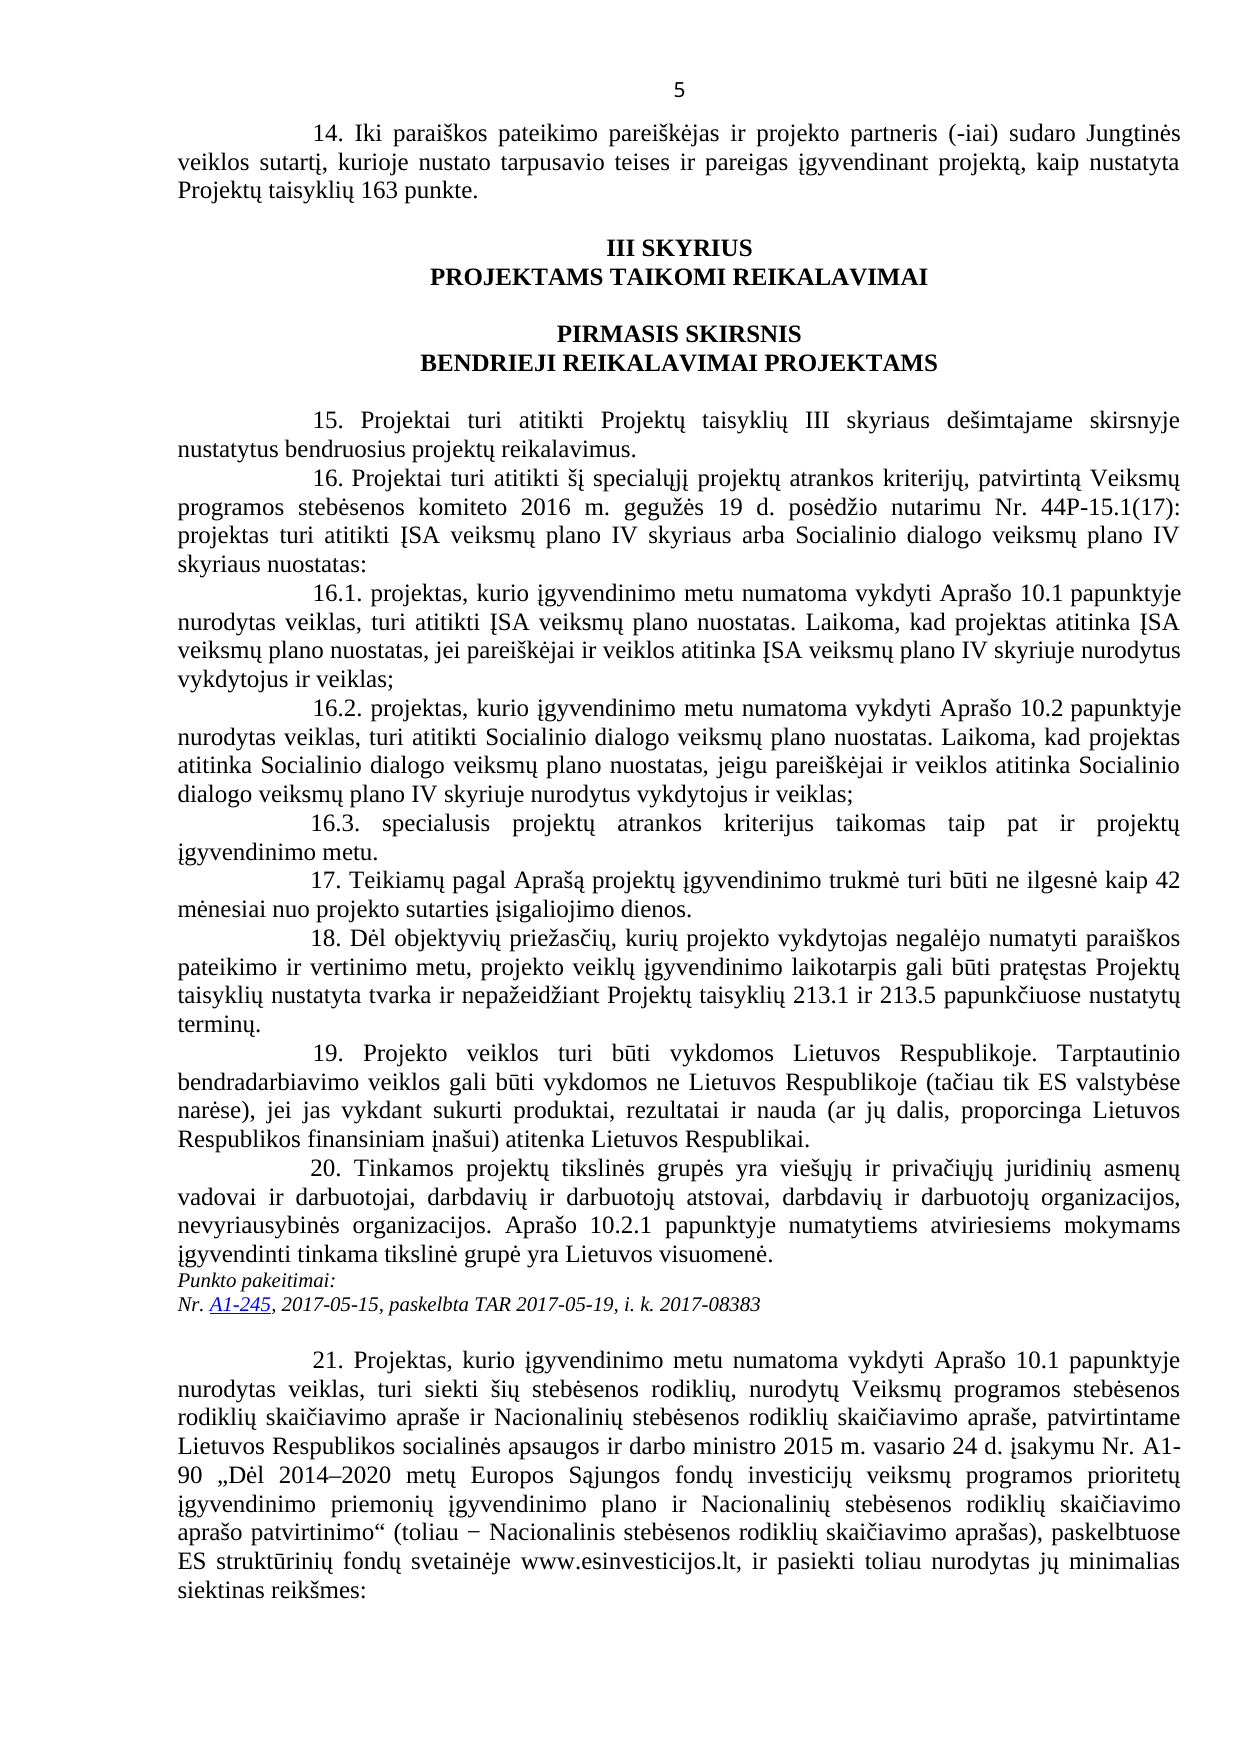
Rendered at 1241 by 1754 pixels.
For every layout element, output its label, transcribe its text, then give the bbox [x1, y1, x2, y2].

text 16.3. specialusis projektų atrankos kriterijus taikomas taip pat ir projektų įgyvendinimo metu. [177, 808, 1181, 866]
text 21. Projektas, kurio įgyvendinimo metu numatoma vykdyti Aprašo 10.1 papunktyje nurodytas veiklas, turi siekti šių stebėsenos rodiklių, nurodytų Veiksmų programos stebėsenos rodiklių skaičiavimo apraše ir Nacionalinių stebėsenos rodiklių skaičiavimo apraše, patvirtintame Lietuvos Respublikos socialinės apsaugos ir darbo ministro 2015 m. vasario 24 d. įsakymu Nr. A1-90 „Dėl 2014–2020 metų Europos Sąjungos fondų investicijų veiksmų programos prioritetų įgyvendinimo priemonių įgyvendinimo plano ir Nacionalinių stebėsenos rodiklių skaičiavimo aprašo patvirtinimo“ (toliau − Nacionalinis stebėsenos rodiklių skaičiavimo aprašas), paskelbtuose ES struktūrinių fondų svetainėje www.esinvesticijos.lt, ir pasiekti toliau nurodytas jų minimalias siektinas reikšmes: [177, 1345, 1181, 1604]
text 16. Projektai turi atitikti šį specialųjį projektų atrankos kriterijų, patvirtintą Veiksmų programos stebėsenos komiteto 2016 m. gegužės 19 d. posėdžio nutarimu Nr. 44P-15.1(17): projektas turi atitikti ĮSA veiksmų plano IV skyriaus arba Socialinio dialogo veiksmų plano IV skyriaus nuostatas: [177, 463, 1181, 578]
text PIRMASIS SKIRSNIS [177, 319, 1181, 348]
text 16.1. projektas, kurio įgyvendinimo metu numatoma vykdyti Aprašo 10.1 papunktyje nurodytas veiklas, turi atitikti ĮSA veiksmų plano nuostatas. Laikoma, kad projektas atitinka ĮSA veiksmų plano nuostatas, jei pareiškėjai ir veiklos atitinka ĮSA veiksmų plano IV skyriuje nurodytus vykdytojus ir veiklas; [177, 578, 1181, 693]
text BENDRIEJI REIKALAVIMAI PROJEKTAMS [177, 348, 1181, 377]
text Punkto pakeitimai: [177, 1268, 1181, 1292]
text 19. Projekto veiklos turi būti vykdomos Lietuvos Respublikoje. Tarptautinio bendradarbiavimo veiklos gali būti vykdomos ne Lietuvos Respublikoje (tačiau tik ES valstybėse narėse), jei jas vykdant sukurti produktai, rezultatai ir nauda (ar jų dalis, proporcinga Lietuvos Respublikos finansiniam įnašui) atitenka Lietuvos Respublikai. [177, 1038, 1181, 1153]
text 18. Dėl objektyvių priežasčių, kurių projekto vykdytojas negalėjo numatyti paraiškos pateikimo ir vertinimo metu, projekto veiklų įgyvendinimo laikotarpis gali būti pratęstas Projektų taisyklių nustatyta tvarka ir nepažeidžiant Projektų taisyklių 213.1 ir 213.5 papunkčiuose nustatytų terminų. [177, 923, 1181, 1038]
text 16.2. projektas, kurio įgyvendinimo metu numatoma vykdyti Aprašo 10.2 papunktyje nurodytas veiklas, turi atitikti Socialinio dialogo veiksmų plano nuostatas. Laikoma, kad projektas atitinka Socialinio dialogo veiksmų plano nuostatas, jeigu pareiškėjai ir veiklos atitinka Socialinio dialogo veiksmų plano IV skyriuje nurodytus vykdytojus ir veiklas; [177, 693, 1181, 808]
text III SKYRIUS [177, 233, 1181, 262]
text 20. Tinkamos projektų tikslinės grupės yra viešųjų ir privačiųjų juridinių asmenų vadovai ir darbuotojai, darbdavių ir darbuotojų atstovai, darbdavių ir darbuotojų organizacijos, nevyriausybinės organizacijos. Aprašo 10.2.1 papunktyje numatytiems atviriesiems mokymams įgyvendinti tinkama tikslinė grupė yra Lietuvos visuomenė. [177, 1153, 1181, 1268]
text 15. Projektai turi atitikti Projektų taisyklių III skyriaus dešimtajame skirsnyje nustatytus bendruosius projektų reikalavimus. [177, 406, 1181, 463]
text 14. Iki paraiškos pateikimo pareiškėjas ir projekto partneris (-iai) sudaro Jungtinės veiklos sutartį, kurioje nustato tarpusavio teises ir pareigas įgyvendinant projektą, kaip nustatyta Projektų taisyklių 163 punkte. [177, 118, 1181, 204]
text Nr. A1-245, 2017-05-15, paskelbta TAR 2017-05-19, i. k. 2017-08383 [177, 1292, 1181, 1316]
text PROJEKTAMS TAIKOMI REIKALAVIMAI [177, 262, 1181, 291]
text 17. Teikiamų pagal Aprašą projektų įgyvendinimo trukmė turi būti ne ilgesnė kaip 42 mėnesiai nuo projekto sutarties įsigaliojimo dienos. [177, 866, 1181, 923]
